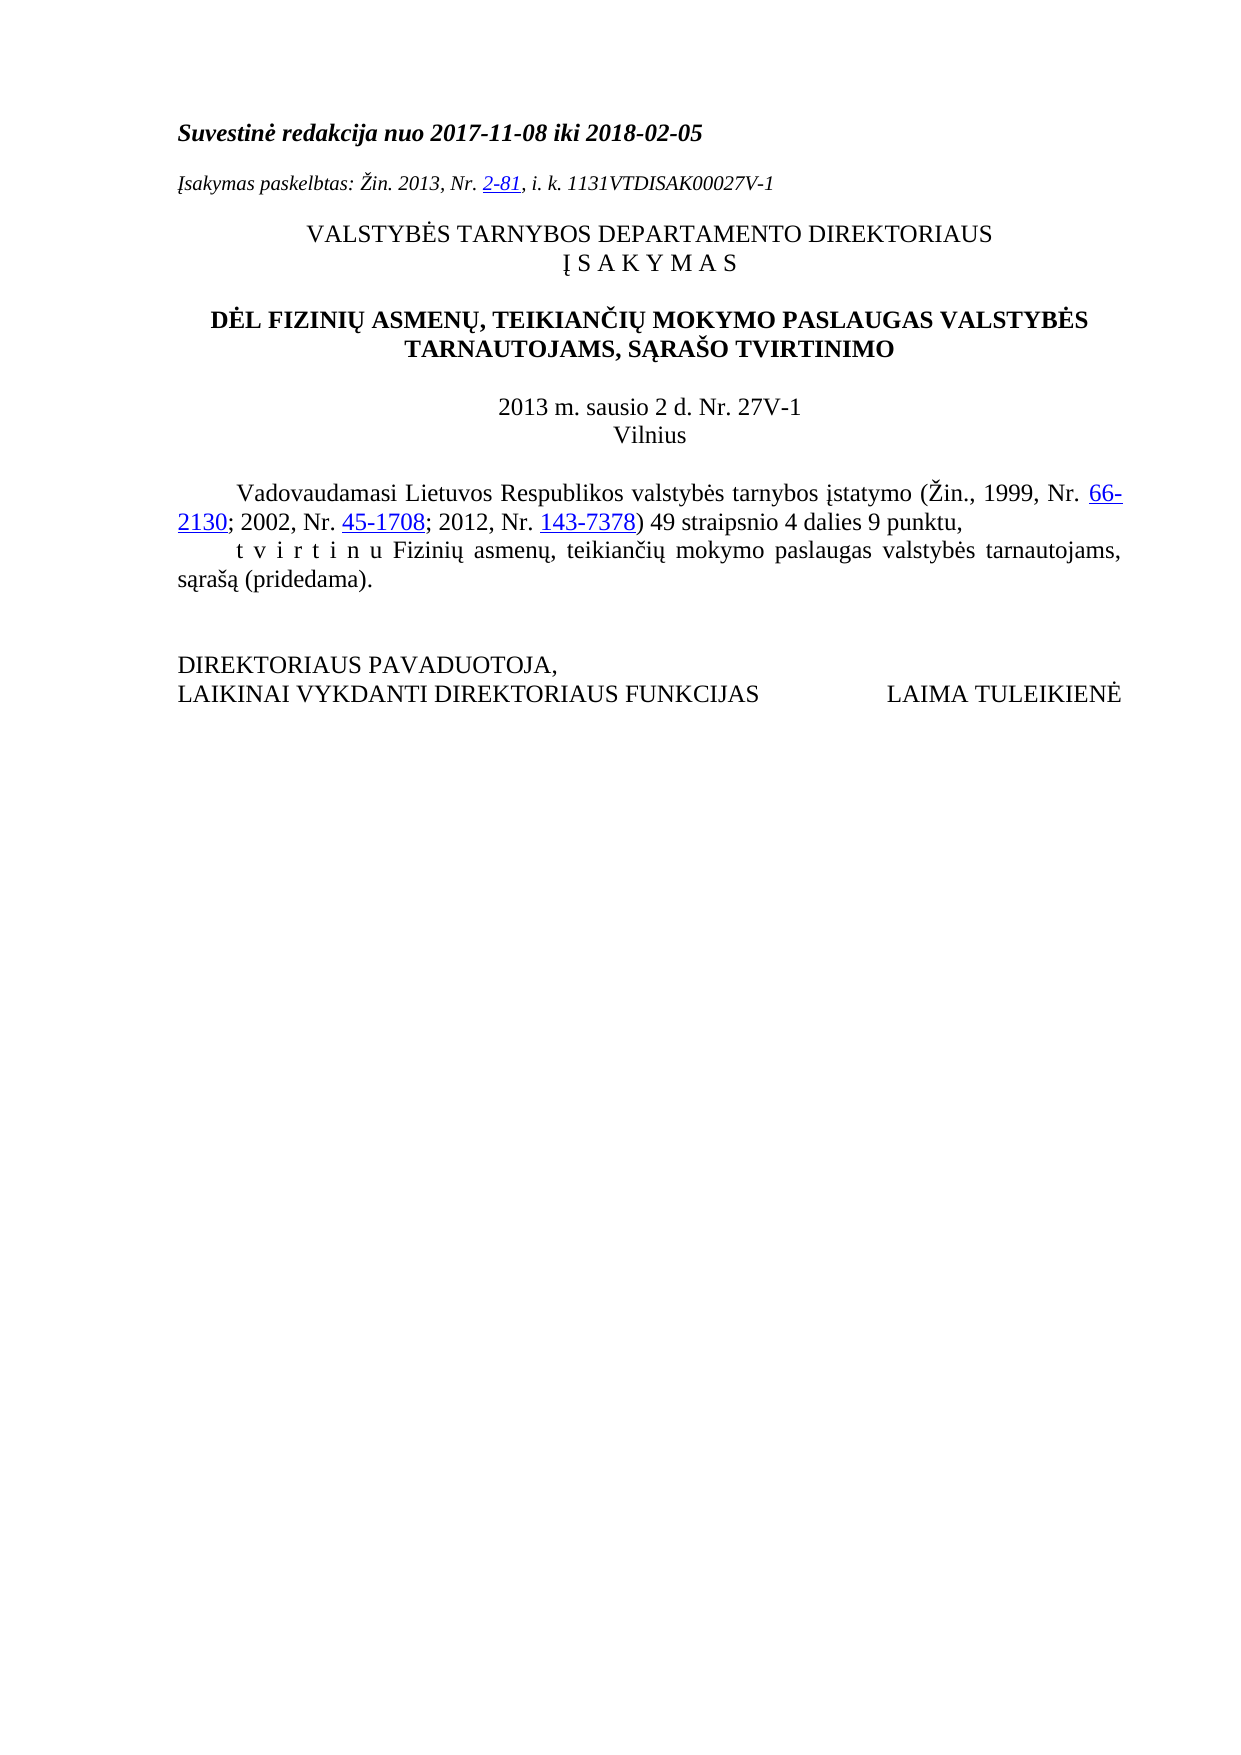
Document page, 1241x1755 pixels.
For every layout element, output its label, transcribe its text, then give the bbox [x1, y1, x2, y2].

text Įsakymas paskelbtas: Žin. 2013, Nr. 2-81, i. k. 1131VTDISAK00027V-1 [177, 171, 1122, 195]
text 2013 m. sausio 2 d. Nr. 27V-1 [177, 392, 1122, 420]
text Suvestinė redakcija nuo 2017-11-08 iki 2018-02-05 [177, 118, 1122, 147]
text laikinai vykdanti direktoriaus funkcijas Laima Tuleikienė [177, 679, 1122, 708]
text t v i r t i n u Fizinių asmenų, teikiančių mokymo paslaugas valstybės tarnautojams, sąrašą (pridedama). [177, 535, 1122, 593]
text Direktoriaus pavaduotoja, [177, 650, 1122, 679]
text VALSTYBĖS TARNYBOS DEPARTAMENTO DIREKTORIAUS [177, 219, 1122, 248]
text Į S A K Y M A S [177, 248, 1122, 277]
text DĖL FIZINIŲ ASMENŲ, TEIKIANČIŲ MOKYMO PASLAUGAS VALSTYBĖS TARNAUTOJAMS, SĄRAŠO TVIRTINIMO [177, 305, 1122, 363]
text Vilnius [177, 420, 1122, 449]
text Vadovaudamasi Lietuvos Respublikos valstybės tarnybos įstatymo (Žin., 1999, Nr. 66-2130; 2002, Nr. 45-1708; 2012, Nr. 143-7378) 49 straipsnio 4 dalies 9 punktu, [177, 478, 1122, 535]
